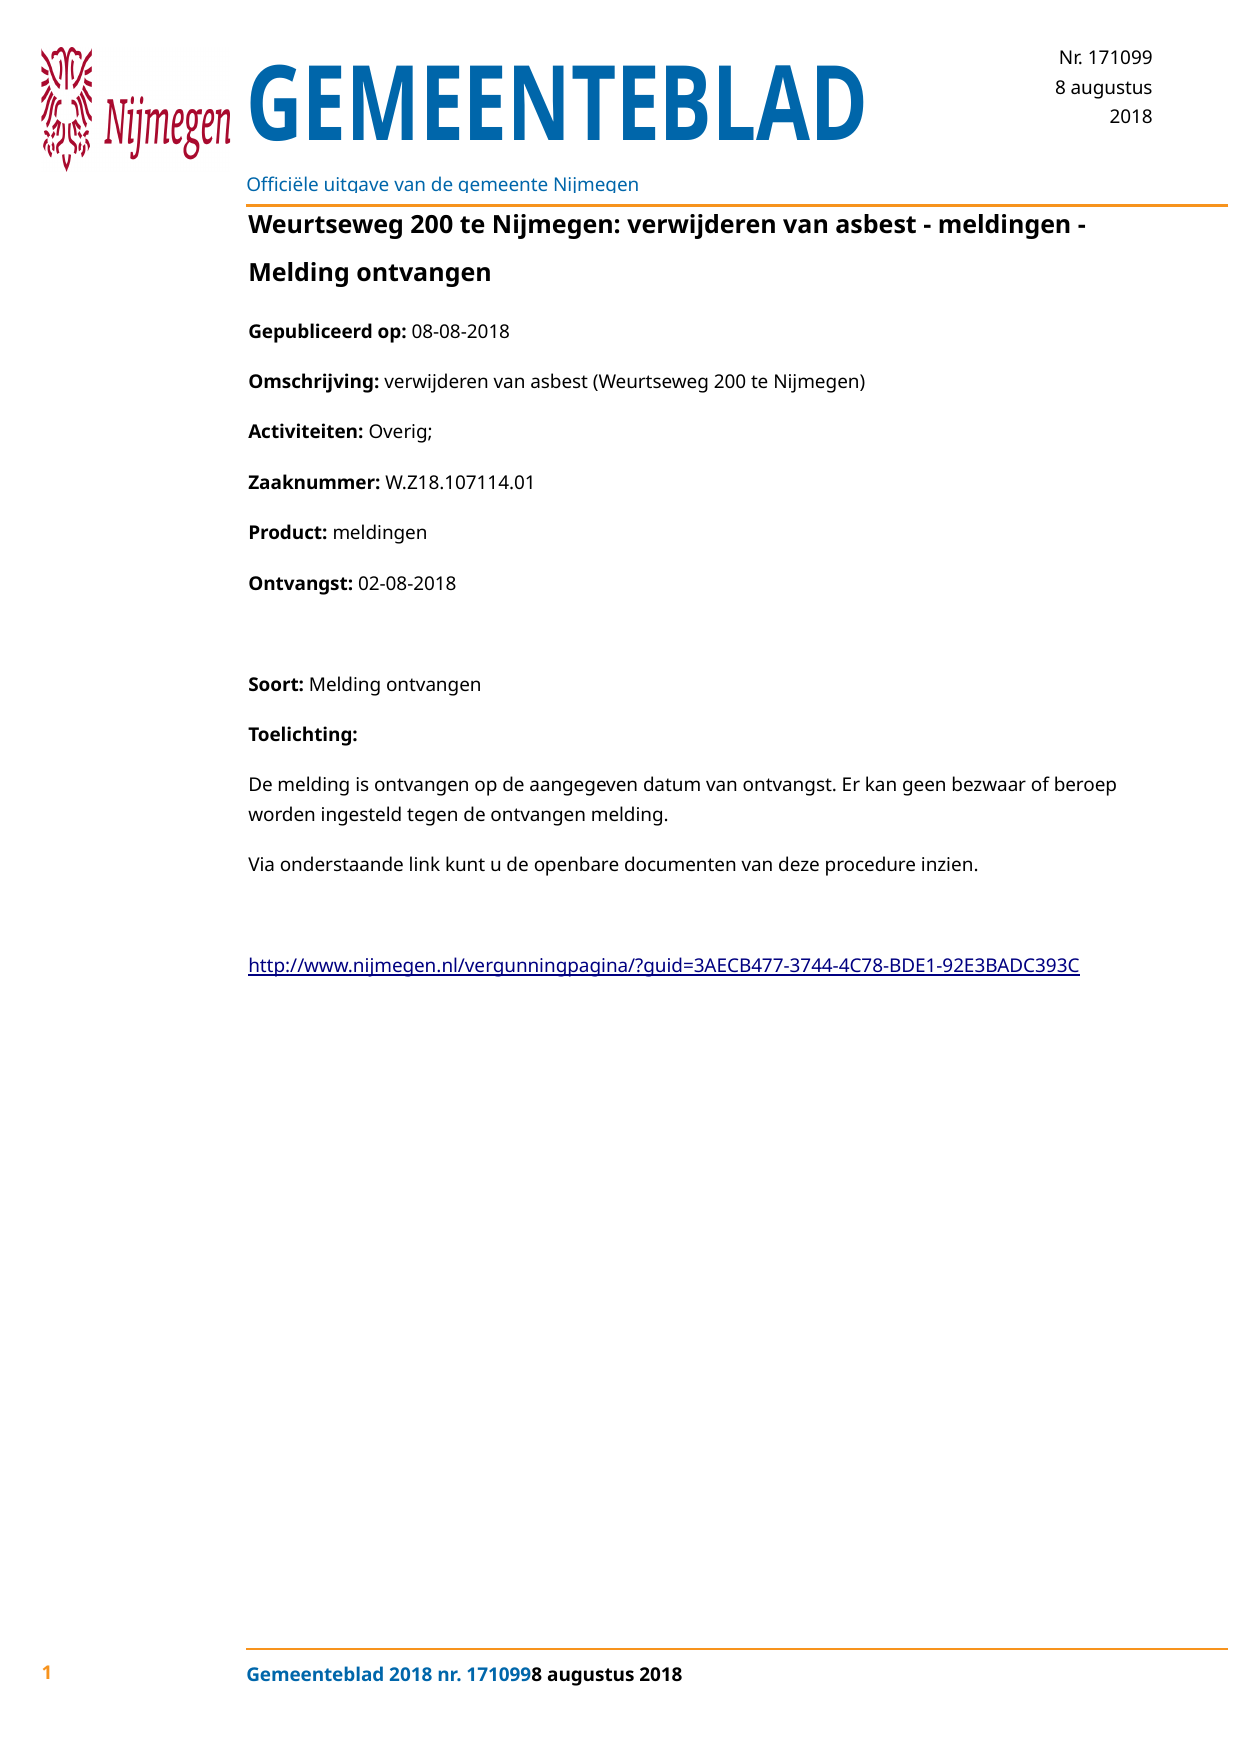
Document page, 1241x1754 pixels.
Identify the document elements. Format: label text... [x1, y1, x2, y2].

text Activiteiten: Overig; [248, 419, 1152, 444]
text Ontvangst: 02-08-2018 [248, 570, 1152, 596]
text Zaaknummer: W.Z18.107114.01 [248, 469, 1152, 495]
text Omschrijving: verwijderen van asbest (Weurtseweg 200 te Nijmegen) [248, 368, 1152, 394]
text Soort: Melding ontvangen [248, 671, 1152, 697]
picture [41, 47, 231, 172]
text Via onderstaande link kunt u de openbare documenten van deze procedure inzien. [248, 852, 1152, 877]
text Product: meldingen [248, 519, 1152, 545]
text Gepubliceerd op: 08-08-2018 [248, 318, 1152, 344]
text De melding is ontvangen op de aangegeven datum van ontvangst. Er kan geen bezwaar of beroep worden ingesteld tegen de ontvangen melding. [248, 772, 1152, 827]
text Weurtseweg 200 te Nijmegen: verwijderen van asbest - meldingen - Melding ontvangen [248, 207, 1152, 288]
text http://www.nijmegen.nl/vergunningpagina/?guid=3AECB477-3744-4C78-BDE1-92E3BADC393C [248, 952, 1152, 978]
text Toelichting: [248, 721, 1152, 747]
